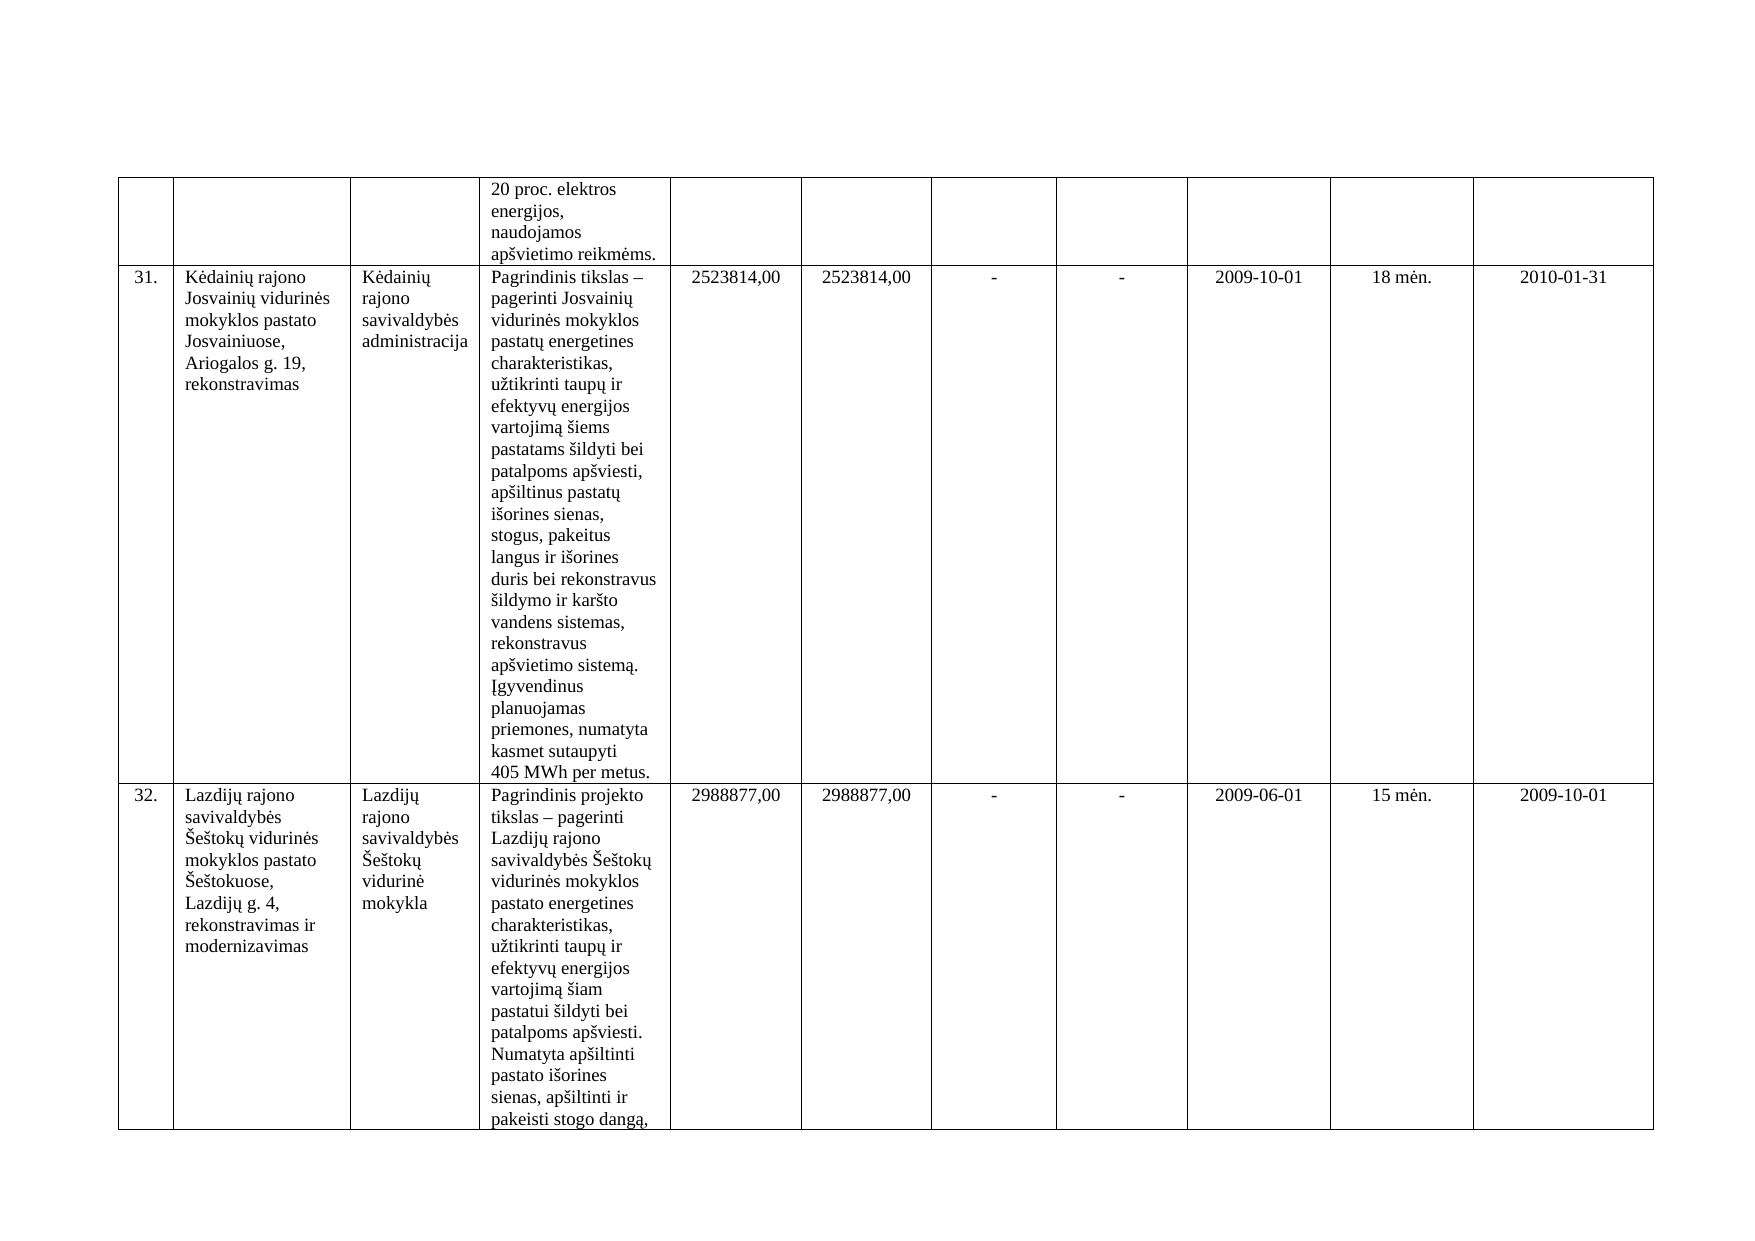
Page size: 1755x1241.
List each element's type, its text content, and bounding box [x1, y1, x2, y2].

table_cell [1331, 178, 1473, 264]
table_cell [671, 178, 801, 264]
table_cell 31. [119, 266, 173, 783]
table_cell 15 mėn. [1331, 784, 1473, 1129]
table_cell Kėdainių rajono Josvainių vidurinės mokyklos pastato Josvainiuose, Ariogalos g. 19, rekonstravimas [174, 266, 350, 783]
table_cell 2988877,00 [671, 784, 801, 1129]
table_cell - [932, 178, 1056, 264]
table_cell [1188, 178, 1330, 264]
table_cell Pagrindinis tikslas – pagerinti Josvainių vidurinės mokyklos pastatų energetines charakteristikas, užtikrinti taupų ir efektyvų energijos vartojimą šiems pastatams šildyti bei patalpoms apšviesti, apšiltinus pastatų išorines sienas, stogus, pakeitus langus ir išorines duris bei rekonstravus šildymo ir karšto vandens sistemas, rekonstravus apšvietimo sistemą. Įgyvendinus planuojamas priemones, numatyta kasmet sutaupyti 405 MWh per metus. [480, 266, 670, 783]
table_cell 18 mėn. [1331, 266, 1473, 783]
table_cell Pagrindinis projekto tikslas – pagerinti Lazdijų rajono savivaldybės Šeštokų vidurinės mokyklos pastato energetines charakteristikas, užtikrinti taupų ir efektyvų energijos vartojimą šiam pastatui šildyti bei patalpoms apšviesti. Numatyta apšiltinti pastato išorines sienas, apšiltinti ir pakeisti stogo dangą, [480, 784, 670, 1129]
table_cell - [1057, 266, 1187, 783]
table_cell - [932, 266, 1056, 783]
table_cell 2009-10-01 [1474, 784, 1653, 1129]
table_cell [802, 178, 931, 264]
table_cell 32. [119, 784, 173, 1129]
table_cell 2988877,00 [802, 784, 931, 1129]
table_cell 2523814,00 [802, 266, 931, 783]
table_cell 20 proc. elektros energijos, naudojamos apšvietimo reikmėms. [480, 178, 670, 264]
table_cell [119, 178, 173, 264]
table_cell 2010-01-31 [1474, 266, 1653, 783]
table_cell [351, 178, 479, 264]
table_cell 2009-06-01 [1188, 784, 1330, 1129]
table_cell [174, 178, 350, 264]
table_cell - [1057, 784, 1187, 1129]
table_cell Lazdijų rajono savivaldybės Šeštokų vidurinės mokyklos pastato Šeštokuose, Lazdijų g. 4, rekonstravimas ir modernizavimas [174, 784, 350, 1129]
table_cell - [1057, 178, 1187, 264]
table_cell 2009-10-01 [1188, 266, 1330, 783]
table_cell Lazdijų rajono savivaldybės Šeštokų vidurinė mokykla [351, 784, 479, 1129]
table_cell Kėdainių rajono savivaldybės administracija [351, 266, 479, 783]
table_cell [1474, 178, 1653, 264]
table_cell - [932, 784, 1056, 1129]
table_cell 2523814,00 [671, 266, 801, 783]
